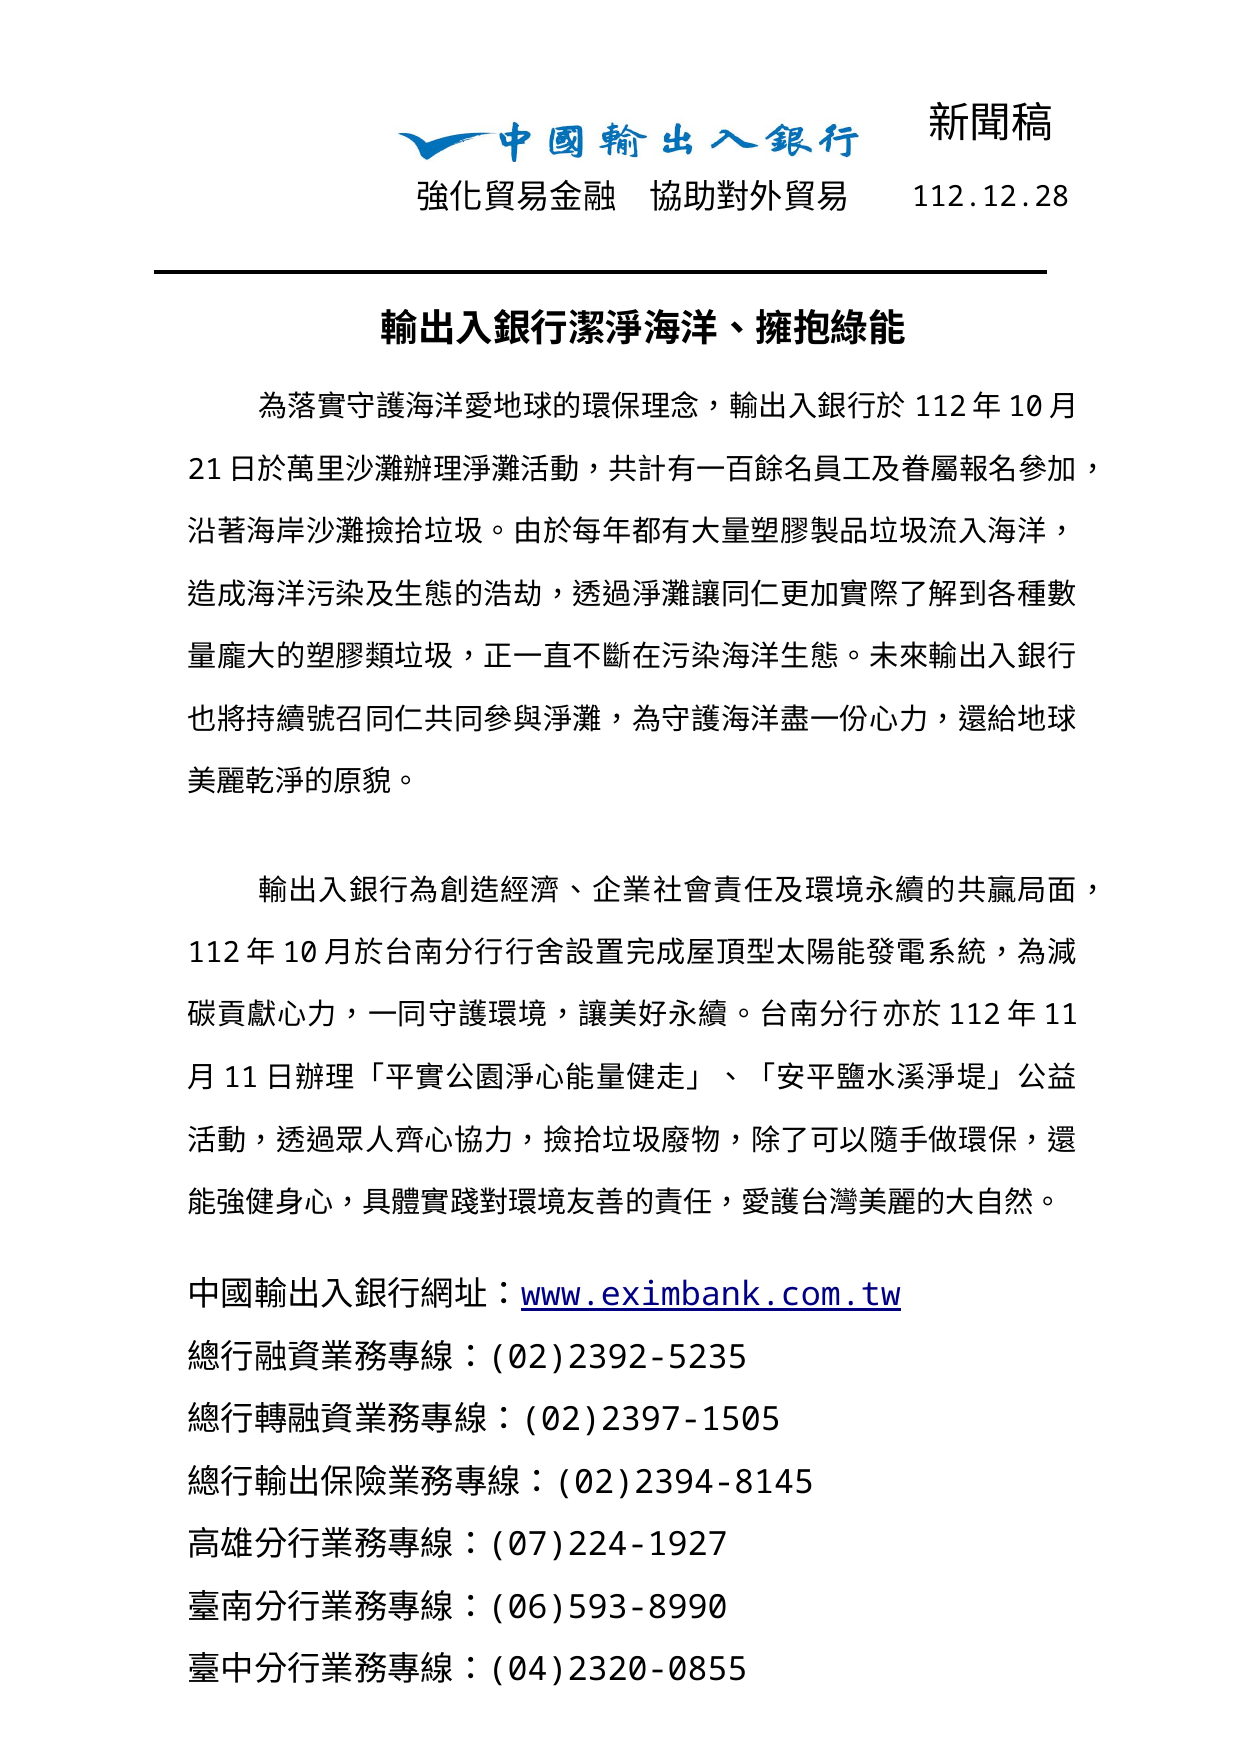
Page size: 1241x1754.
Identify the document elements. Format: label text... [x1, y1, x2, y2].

picture [354, 109, 912, 249]
text 總行輸出保險業務專線：(02)2394-8145 [187, 1437, 1078, 1500]
text 臺南分行業務專線：(06)593-8990 [187, 1562, 1078, 1625]
text 中國輸出入銀行網址：www.eximbank.com.tw [187, 1250, 1078, 1312]
text 臺中分行業務專線：(04)2320-0855 [187, 1625, 1078, 1687]
text 輸出入銀行為創造經濟、企業社會責任及環境永續的共贏局面，112年10月於台南分行行舍設置完成屋頂型太陽能發電系統，為減碳貢獻心力，一同守護環境，讓美好永續。台南分行亦於112年11月11日辦理「平實公園淨心能量健走」、「安平鹽水溪淨堤」公益活動，透過眾人齊心協力，撿拾垃圾廢物，除了可以隨手做環保，還能強健身心，具體實踐對環境友善的責任，愛護台灣美麗的大自然。 [187, 846, 1078, 1221]
text 強化貿易金融 協助對外貿易 [390, 169, 872, 218]
text 112.12.28 [887, 175, 1094, 215]
text 高雄分行業務專線：(07)224-1927 [187, 1500, 1078, 1562]
text 輸出入銀行潔淨海洋、擁抱綠能 [113, 283, 1172, 346]
text 新聞稿 [887, 89, 1094, 149]
text 總行融資業務專線：(02)2392-5235 [187, 1312, 1078, 1375]
text 總行轉融資業務專線：(02)2397-1505 [187, 1375, 1078, 1437]
text 為落實守護海洋愛地球的環保理念，輸出入銀行於112年10月21日於萬里沙灘辦理淨灘活動，共計有一百餘名員工及眷屬報名參加，沿著海岸沙灘撿拾垃圾。由於每年都有大量塑膠製品垃圾流入海洋，造成海洋污染及生態的浩劫，透過淨灘讓同仁更加實際了解到各種數量龐大的塑膠類垃圾，正一直不斷在污染海洋生態。未來輸出入銀行也將持續號召同仁共同參與淨灘，為守護海洋盡一份心力，還給地球美麗乾淨的原貌。 [187, 362, 1078, 800]
